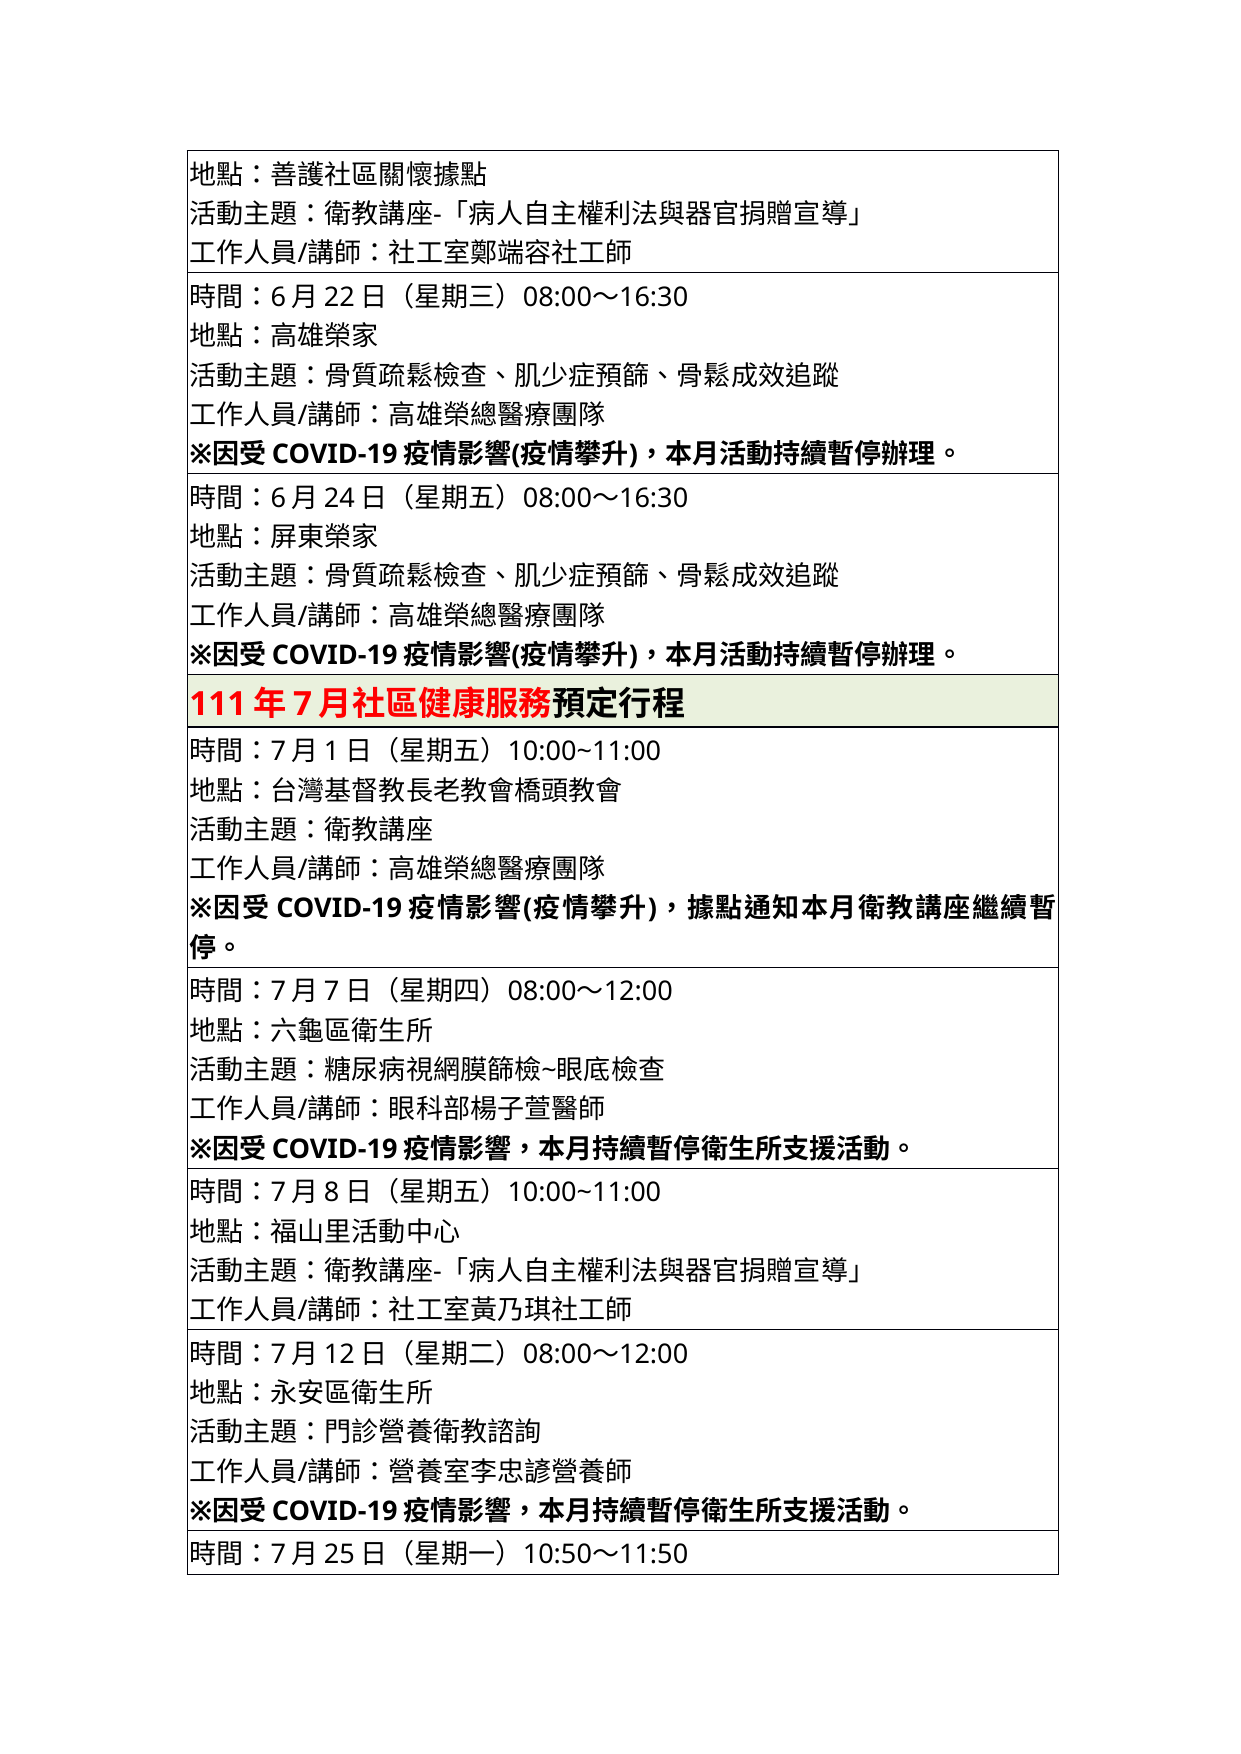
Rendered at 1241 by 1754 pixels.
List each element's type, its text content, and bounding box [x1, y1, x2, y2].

table_cell 時間：6月22日（星期三）08:00～16:30 地點：高雄榮家 活動主題：骨質疏鬆檢查、肌少症預篩、骨鬆成效追蹤 工作人員/講師：高雄榮總醫療團隊 ※因受COVID-19疫情影響(疫情攀升)，本月活動持續暫停辦理。 [188, 273, 1058, 473]
table_cell 時間：7月12日（星期二）08:00～12:00 地點：永安區衛生所 活動主題：門診營養衛教諮詢 工作人員/講師：營養室李忠諺營養師 ※因受COVID-19疫情影響，本月持續暫停衛生所支援活動。 [188, 1330, 1058, 1530]
table_cell 時間：7月25日（星期一）10:50～11:50 [188, 1531, 1058, 1573]
table_cell 時間：7月8日（星期五）10:00~11:00 地點：福山里活動中心 活動主題：衛教講座-「病人自主權利法與器官捐贈宣導」 工作人員/講師：社工室黃乃琪社工師 [188, 1169, 1058, 1329]
table_cell 地點：善護社區關懷據點 活動主題：衛教講座-「病人自主權利法與器官捐贈宣導」 工作人員/講師：社工室鄭端容社工師 [188, 151, 1058, 272]
table_cell 時間：7月1日（星期五）10:00~11:00 地點：台灣基督教長老教會橋頭教會 活動主題：衛教講座 工作人員/講師：高雄榮總醫療團隊 ※因受COVID-19疫情影響(疫情攀升)，據點通知本月衛教講座繼續暫停。 [188, 728, 1058, 967]
table_cell 111年7月社區健康服務預定行程 [188, 675, 1058, 726]
table_cell 時間：7月7日（星期四）08:00～12:00 地點：六龜區衛生所 活動主題：糖尿病視網膜篩檢~眼底檢查 工作人員/講師：眼科部楊子萱醫師 ※因受COVID-19疫情影響，本月持續暫停衛生所支援活動。 [188, 968, 1058, 1167]
table_cell 時間：6月24日（星期五）08:00～16:30 地點：屏東榮家 活動主題：骨質疏鬆檢查、肌少症預篩、骨鬆成效追蹤 工作人員/講師：高雄榮總醫療團隊 ※因受COVID-19疫情影響(疫情攀升)，本月活動持續暫停辦理。 [188, 474, 1058, 674]
